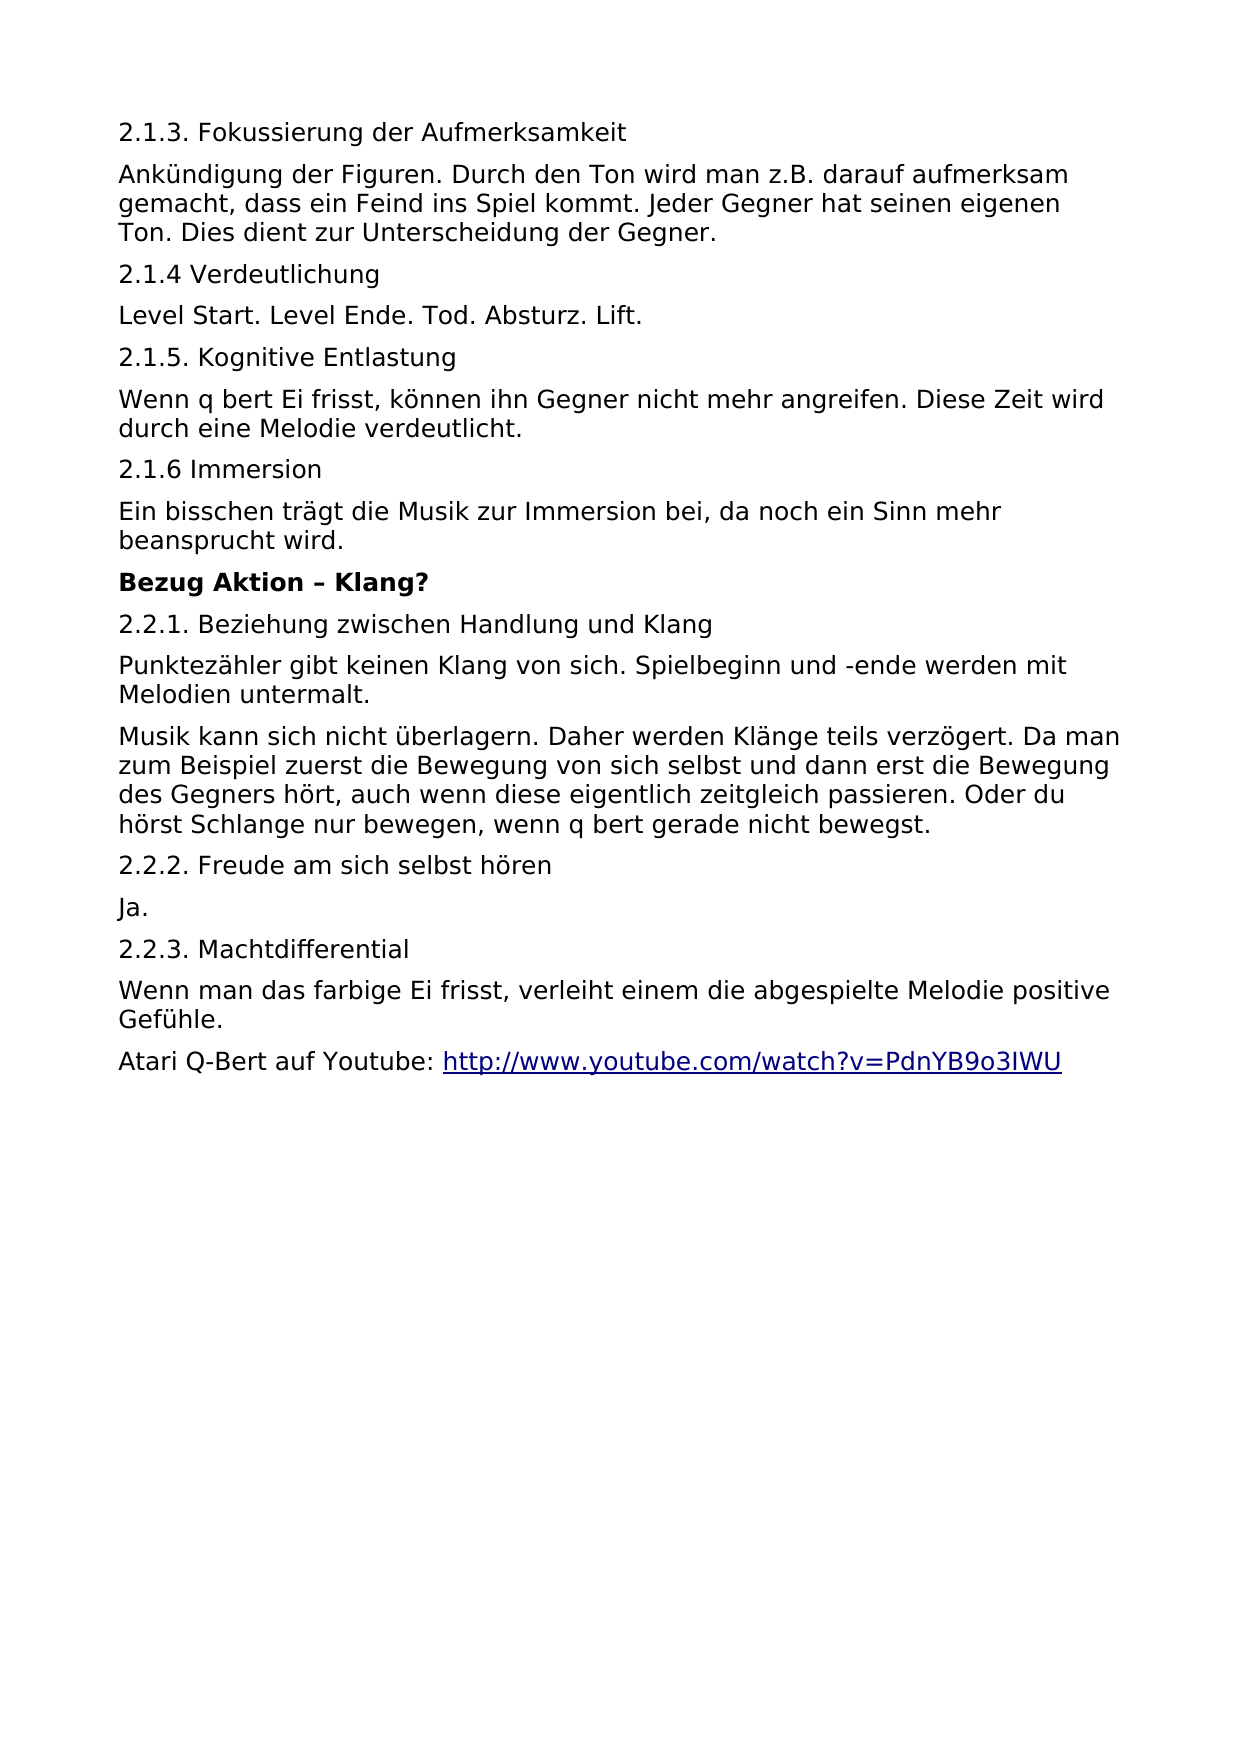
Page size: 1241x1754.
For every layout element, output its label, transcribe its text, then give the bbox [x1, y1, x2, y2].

text Ja. [118, 893, 1122, 922]
text 2.1.5. Kognitive Entlastung [118, 343, 1122, 372]
text Ankündigung der Figuren. Durch den Ton wird man z.B. darauf aufmerksam gemacht, dass ein Feind ins Spiel kommt. Jeder Gegner hat seinen eigenen Ton. Dies dient zur Unterscheidung der Gegner. [118, 160, 1122, 247]
text Musik kann sich nicht überlagern. Daher werden Klänge teils verzögert. Da man zum Beispiel zuerst die Bewegung von sich selbst und dann erst die Bewegung des Gegners hört, auch wenn diese eigentlich zeitgleich passieren. Oder du hörst Schlange nur bewegen, wenn q bert gerade nicht bewegst. [118, 722, 1122, 839]
text 2.1.6 Immersion [118, 456, 1122, 485]
text Atari Q-Bert auf Youtube: http://www.youtube.com/watch?v=PdnYB9o3IWU [118, 1047, 1122, 1076]
text Ein bisschen trägt die Musik zur Immersion bei, da noch ein Sinn mehr beansprucht wird. [118, 497, 1122, 556]
text 2.1.3. Fokussierung der Aufmerksamkeit [118, 118, 1122, 147]
text 2.1.4 Verdeutlichung [118, 260, 1122, 289]
text 2.2.1. Beziehung zwischen Handlung und Klang [118, 610, 1122, 639]
text Bezug Aktion – Klang? [118, 568, 1122, 597]
text Wenn man das farbige Ei frisst, verleiht einem die abgespielte Melodie positive Gefühle. [118, 976, 1122, 1035]
text 2.2.2. Freude am sich selbst hören [118, 851, 1122, 881]
text Punktezähler gibt keinen Klang von sich. Spielbeginn und -ende werden mit Melodien untermalt. [118, 651, 1122, 710]
text 2.2.3. Machtdifferential [118, 935, 1122, 964]
text Level Start. Level Ende. Tod. Absturz. Lift. [118, 301, 1122, 331]
text Wenn q bert Ei frisst, können ihn Gegner nicht mehr angreifen. Diese Zeit wird durch eine Melodie verdeutlicht. [118, 385, 1122, 443]
